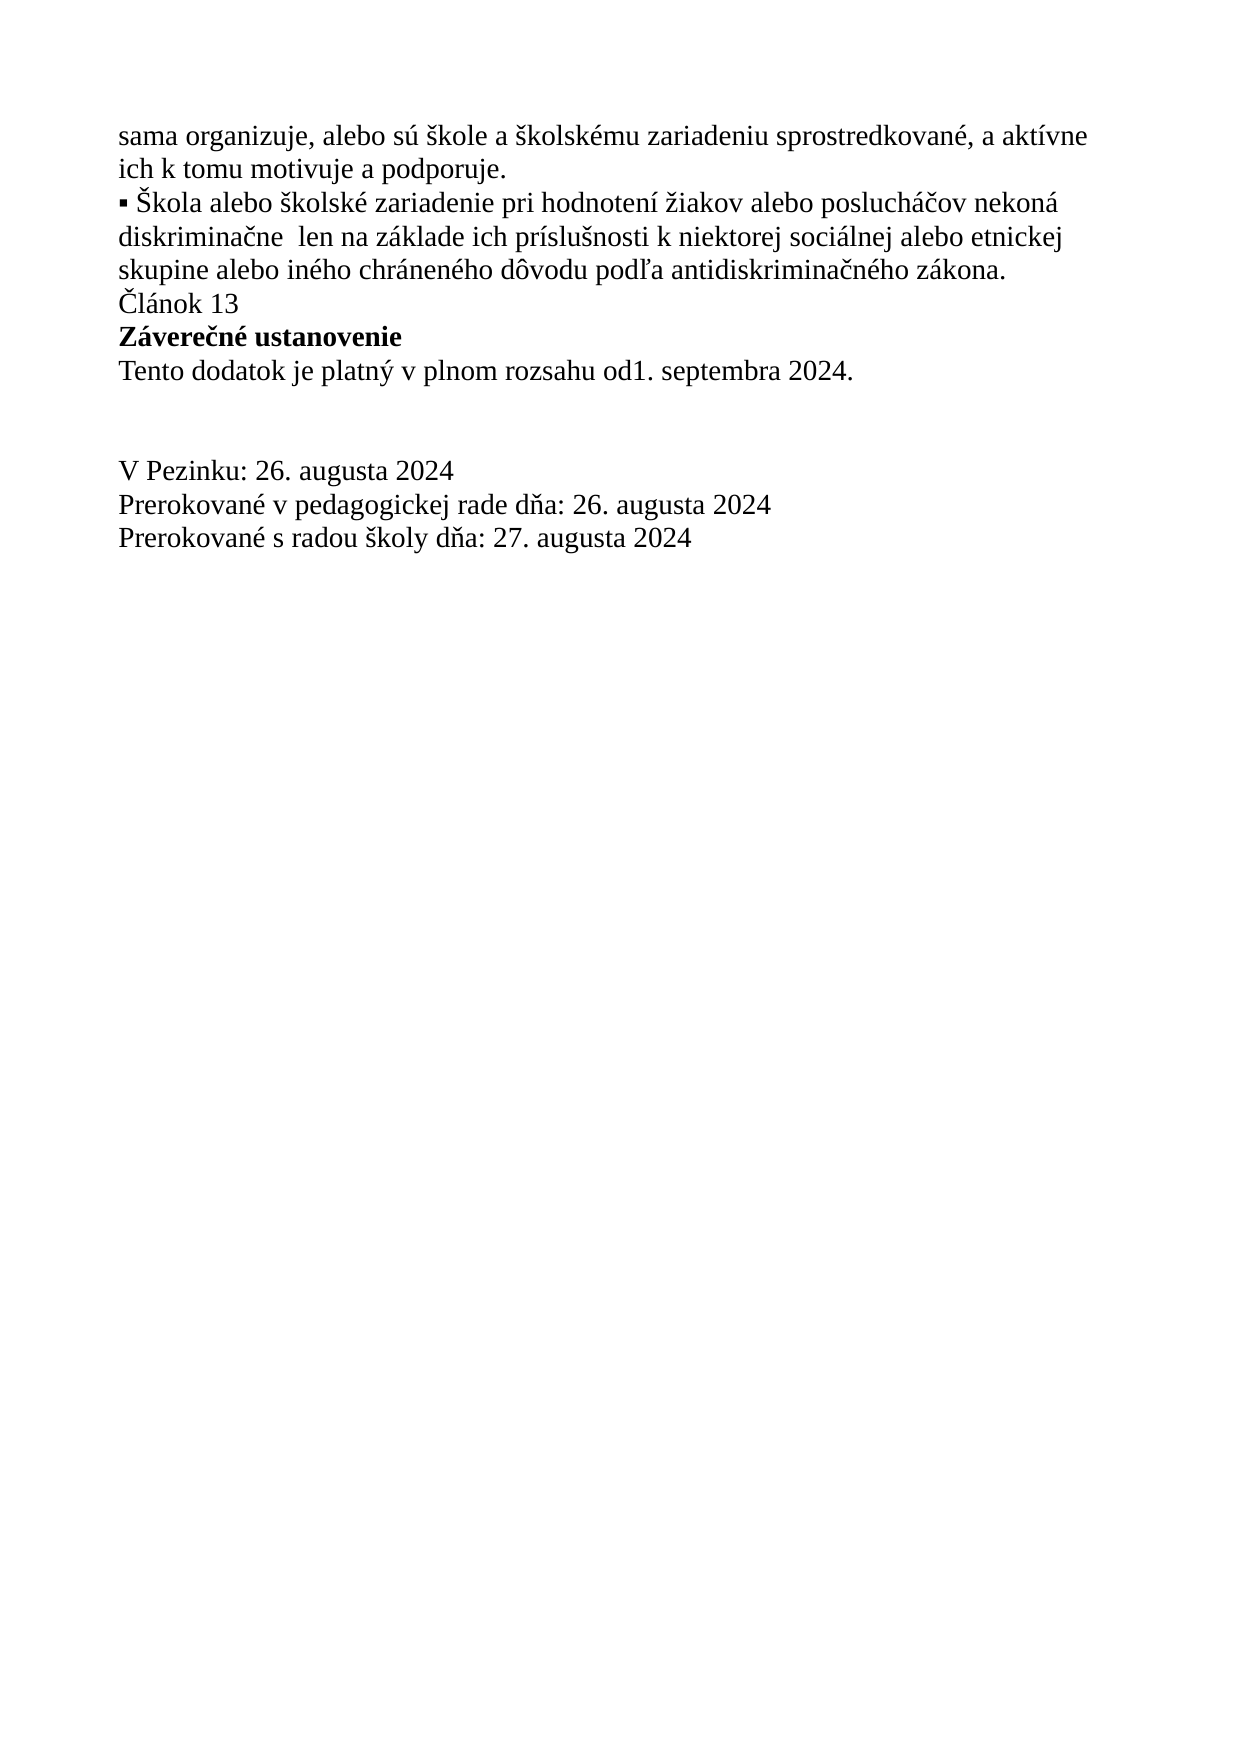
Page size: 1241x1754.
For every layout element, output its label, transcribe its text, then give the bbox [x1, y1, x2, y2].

text sama organizuje, alebo sú škole a školskému zariadeniu sprostredkované, a aktívne ich k tomu motivuje a podporuje. [118, 118, 1122, 185]
text Prerokované v pedagogickej rade dňa: 26. augusta 2024 [118, 487, 1122, 521]
text V Pezinku: 26. augusta 2024 [118, 453, 1122, 487]
text Prerokované s radou školy dňa: 27. augusta 2024 [118, 521, 1122, 554]
text ▪ Škola alebo školské zariadenie pri hodnotení žiakov alebo poslucháčov nekoná diskriminačne len na základe ich príslušnosti k niektorej sociálnej alebo etnickej skupine alebo iného chráneného dôvodu podľa antidiskriminačného zákona. [118, 185, 1122, 286]
text Článok 13 [118, 286, 1122, 319]
text Tento dodatok je platný v plnom rozsahu od1. septembra 2024. [118, 353, 1122, 386]
text Záverečné ustanovenie [118, 319, 1122, 353]
